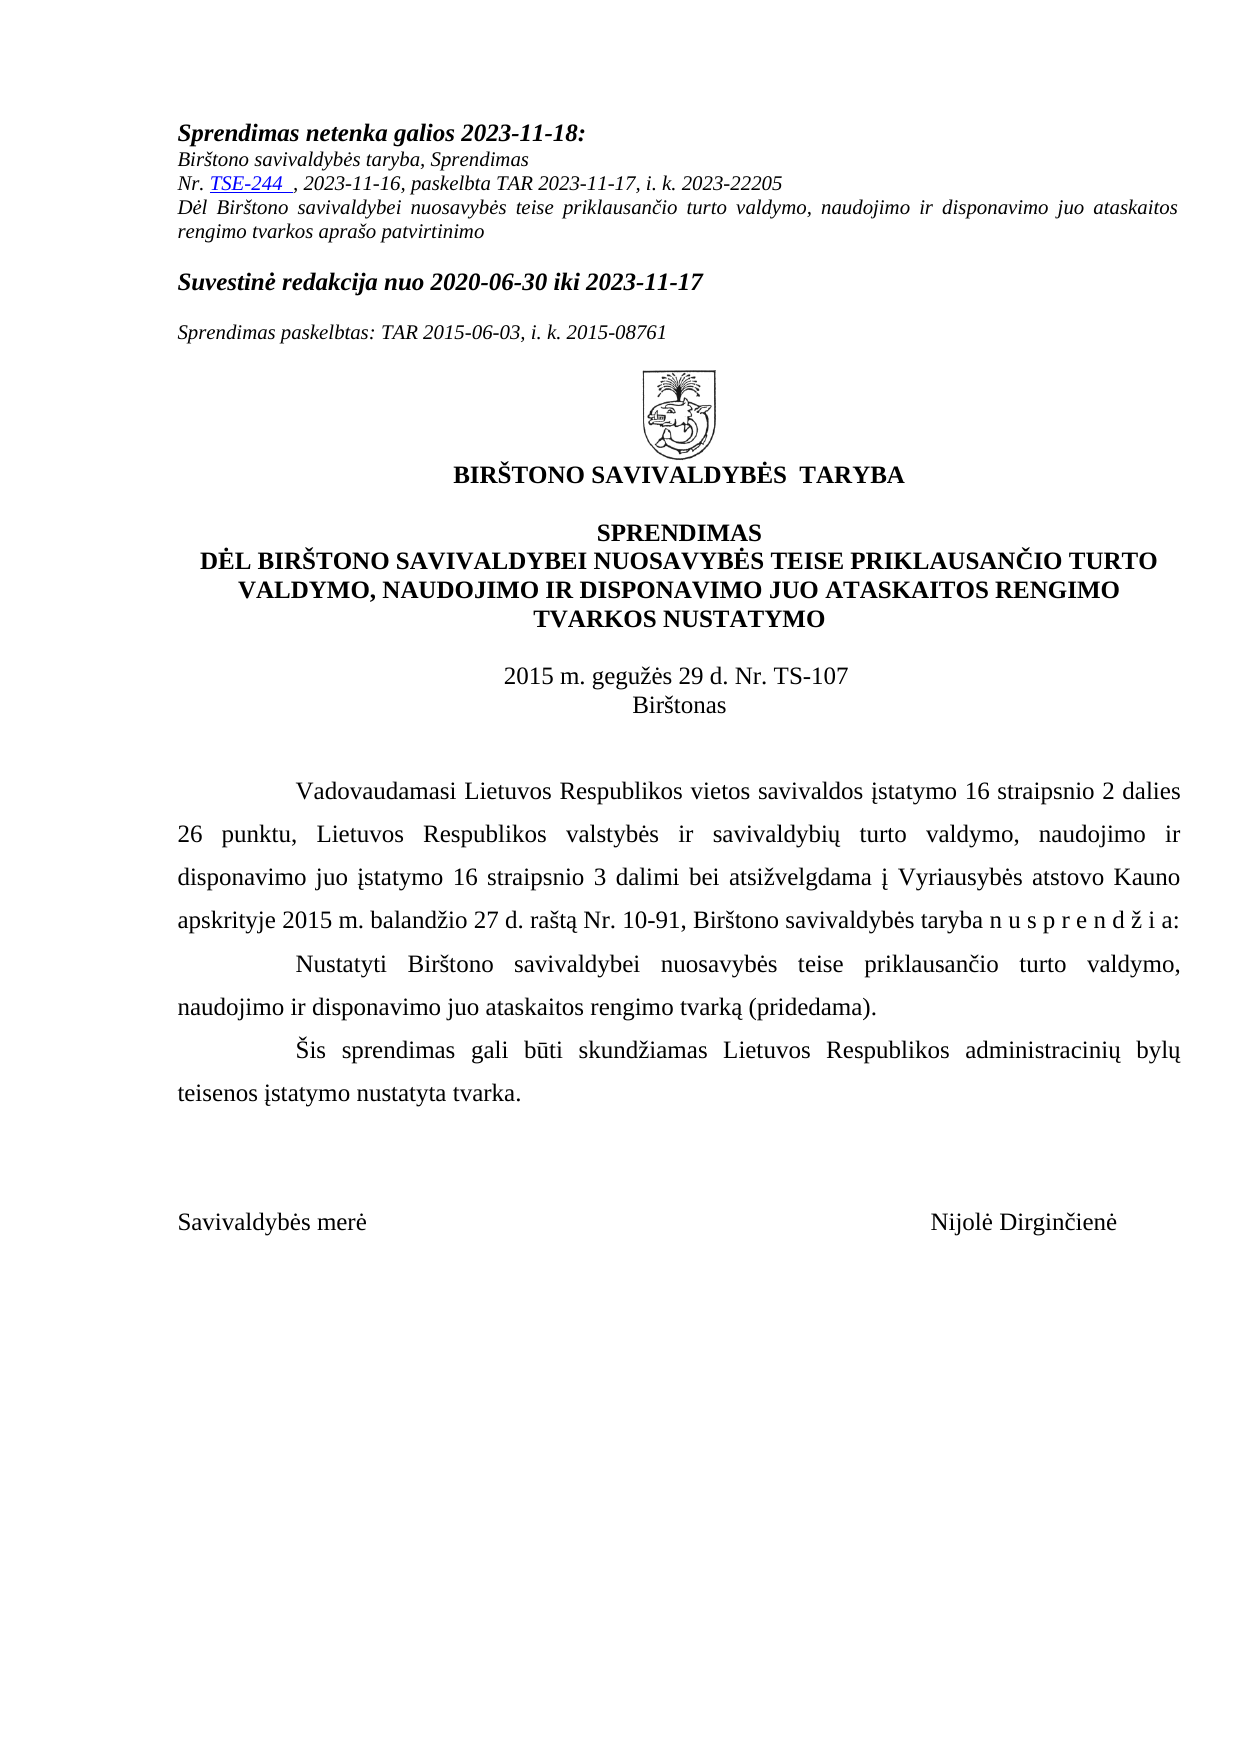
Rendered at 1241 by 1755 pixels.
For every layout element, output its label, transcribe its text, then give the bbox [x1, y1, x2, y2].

text Suvestinė redakcija nuo 2020-06-30 iki 2023-11-17 [177, 267, 1181, 296]
text Sprendimas paskelbtas: TAR 2015-06-03, i. k. 2015-08761 [177, 320, 1181, 344]
text Vadovaudamasi Lietuvos Respublikos vietos savivaldos įstatymo 16 straipsnio 2 dalies 26 punktu, Lietuvos Respublikos valstybės ir savivaldybių turto valdymo, naudojimo ir disponavimo juo įstatymo 16 straipsnio 3 dalimi bei atsižvelgdama į Vyriausybės atstovo Kauno apskrityje 2015 m. balandžio 27 d. raštą Nr. 10-91, Birštono savivaldybės taryba n u s p r e n d ž i a: [177, 776, 1181, 934]
text Sprendimas netenka galios 2023-11-18: [177, 118, 1181, 147]
text Savivaldybės merė Nijolė Dirginčienė [177, 1207, 1181, 1236]
text Nr. TSE-244 , 2023-11-16, paskelbta TAR 2023-11-17, i. k. 2023-22205 [177, 171, 1181, 195]
text SPRENDIMAS [177, 518, 1181, 546]
text Nustatyti Birštono savivaldybei nuosavybės teise priklausančio turto valdymo, naudojimo ir disponavimo juo ataskaitos rengimo tvarką (pridedama). [177, 949, 1181, 1021]
text Birštonas [177, 690, 1181, 719]
text DĖL BIRŠTONO SAVIVALDYBEI NUOSAVYBĖS TEISE PRIKLAUSANČIO TURTO VALDYMO, NAUDOJIMO IR DISPONAVIMO JUO ATASKAITOS RENGIMO TVARKOS NUSTATYMO [177, 546, 1181, 633]
text 2015 m. gegužės 29 d. Nr. TS-107 [177, 661, 1181, 690]
text Dėl Birštono savivaldybei nuosavybės teise priklausančio turto valdymo, naudojimo ir disponavimo juo ataskaitos rengimo tvarkos aprašo patvirtinimo [177, 195, 1181, 243]
text Šis sprendimas gali būti skundžiamas Lietuvos Respublikos administracinių bylų teisenos įstatymo nustatyta tvarka. [177, 1035, 1181, 1107]
subtitle BIRŠTONO SAVIVALDYBĖS TARYBA [177, 460, 1181, 489]
text Birštono savivaldybės taryba, Sprendimas [177, 147, 1181, 171]
